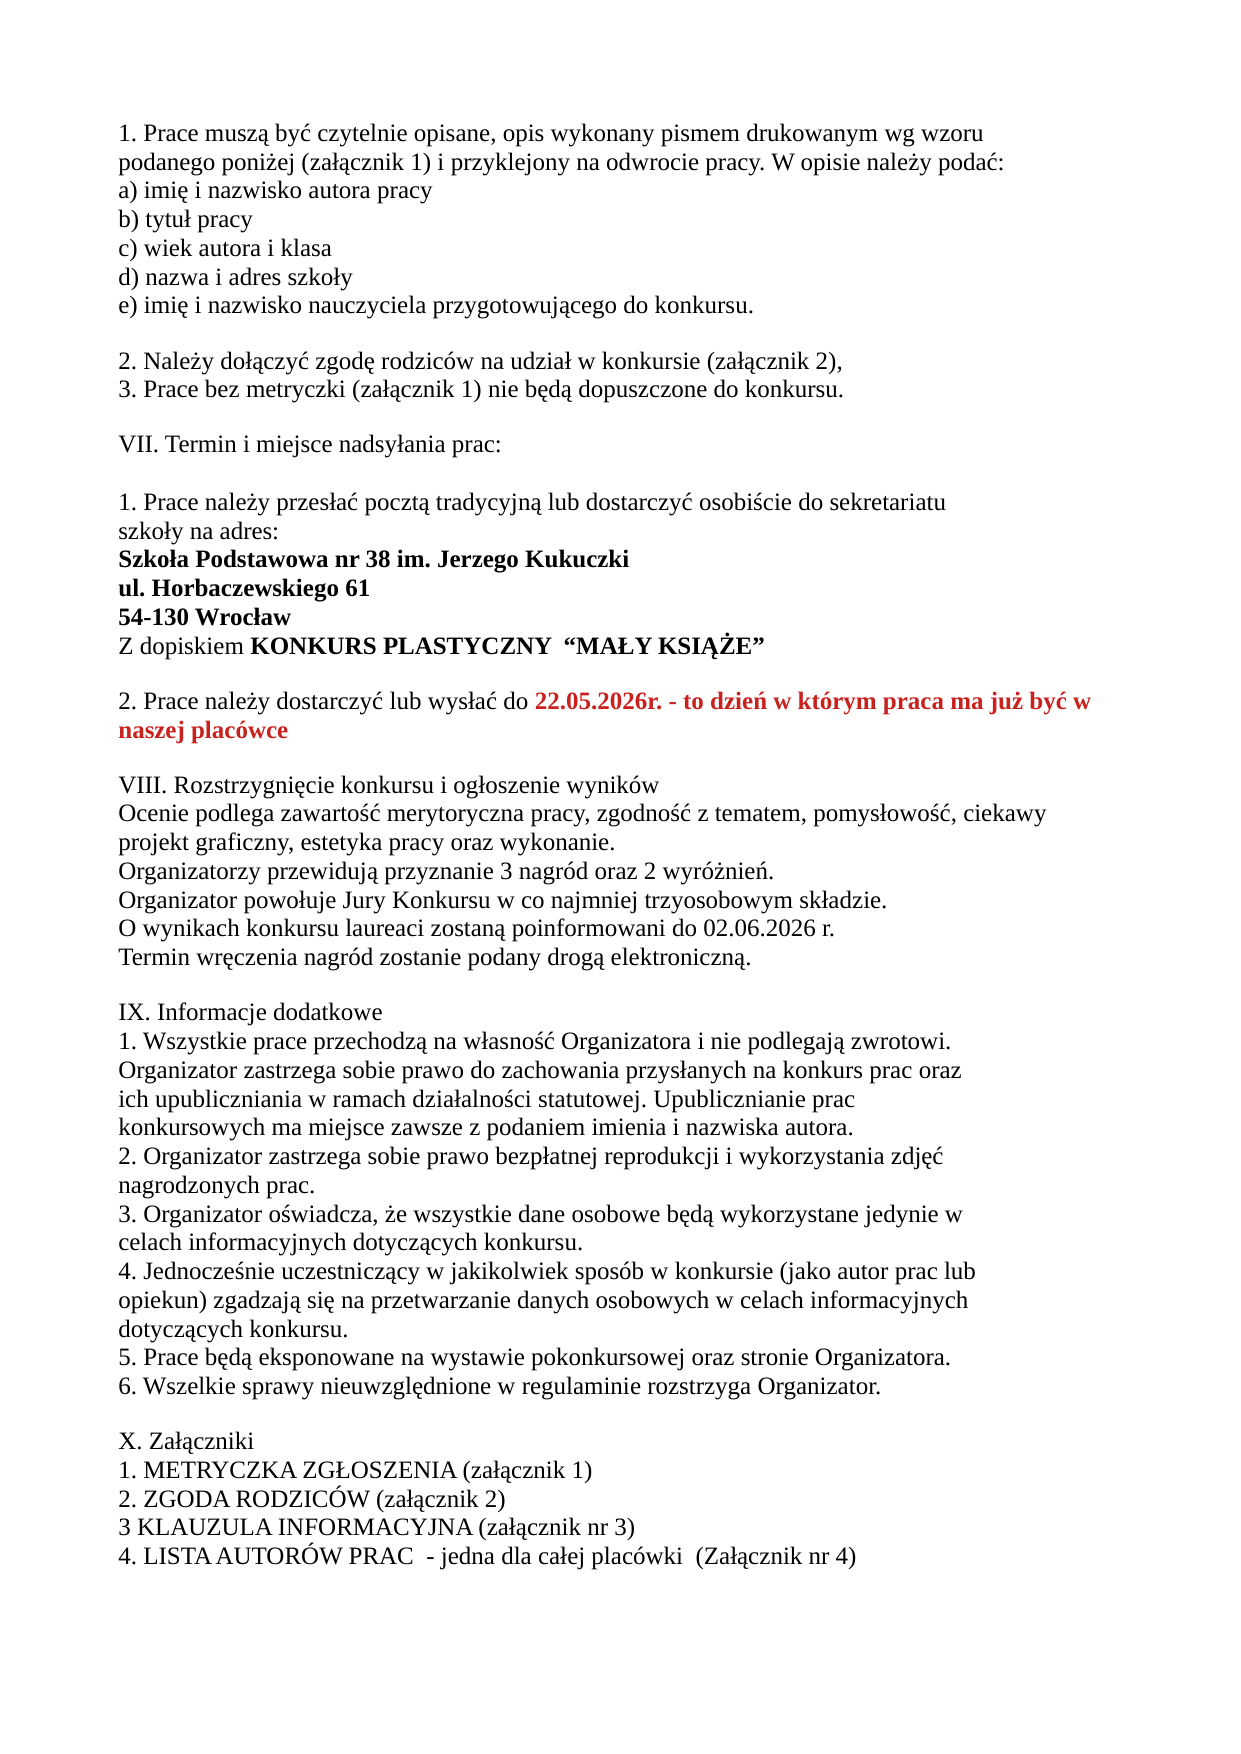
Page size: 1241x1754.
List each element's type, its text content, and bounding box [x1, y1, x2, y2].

text VII. Termin i miejsce nadsyłania prac: [118, 429, 1122, 458]
text 4. Jednocześnie uczestniczący w jakikolwiek sposób w konkursie (jako autor prac lub [118, 1256, 1122, 1285]
text 6. Wszelkie sprawy nieuwzględnione w regulaminie rozstrzyga Organizator. [118, 1371, 1122, 1400]
text 4. LISTA AUTORÓW PRAC - jedna dla całej placówki (Załącznik nr 4) [118, 1541, 1122, 1570]
text Organizator zastrzega sobie prawo do zachowania przysłanych na konkurs prac oraz [118, 1055, 1122, 1084]
text 1. Wszystkie prace przechodzą na własność Organizatora i nie podlegają zwrotowi. [118, 1026, 1122, 1055]
text 3. Prace bez metryczki (załącznik 1) nie będą dopuszczone do konkursu. [118, 374, 1122, 403]
text a) imię i nazwisko autora pracy [118, 176, 1122, 204]
text 2. Organizator zastrzega sobie prawo bezpłatnej reprodukcji i wykorzystania zdjęć [118, 1141, 1122, 1170]
text 54-130 Wrocław [118, 602, 1122, 631]
text Z dopiskiem KONKURS PLASTYCZNY “MAŁY KSIĄŻE” [118, 631, 1122, 659]
text 3. Organizator oświadcza, że wszystkie dane osobowe będą wykorzystane jedynie w [118, 1199, 1122, 1227]
text dotyczących konkursu. [118, 1314, 1122, 1342]
text X. Załączniki [118, 1426, 1122, 1455]
text e) imię i nazwisko nauczyciela przygotowującego do konkursu. [118, 291, 1122, 319]
text Termin wręczenia nagród zostanie podany drogą elektroniczną. [118, 942, 1122, 971]
text b) tytuł pracy [118, 204, 1122, 233]
text 1. Prace muszą być czytelnie opisane, opis wykonany pismem drukowanym wg wzoru [118, 118, 1122, 147]
text Szkoła Podstawowa nr 38 im. Jerzego Kukuczki [118, 544, 1122, 573]
text 1. METRYCZKA ZGŁOSZENIA (załącznik 1) [118, 1455, 1122, 1484]
text Organizator powołuje Jury Konkursu w co najmniej trzyosobowym składzie. [118, 885, 1122, 913]
text ul. Horbaczewskiego 61 [118, 573, 1122, 602]
text celach informacyjnych dotyczących konkursu. [118, 1227, 1122, 1256]
text opiekun) zgadzają się na przetwarzanie danych osobowych w celach informacyjnych [118, 1285, 1122, 1314]
text 3 KLAUZULA INFORMACYJNA (załącznik nr 3) [118, 1512, 1122, 1541]
text 2. ZGODA RODZICÓW (załącznik 2) [118, 1484, 1122, 1512]
text ich upubliczniania w ramach działalności statutowej. Upublicznianie prac [118, 1084, 1122, 1112]
text d) nazwa i adres szkoły [118, 262, 1122, 291]
text konkursowych ma miejsce zawsze z podaniem imienia i nazwiska autora. [118, 1112, 1122, 1141]
text szkoły na adres: [118, 516, 1122, 544]
text 1. Prace należy przesłać pocztą tradycyjną lub dostarczyć osobiście do sekretariatu [118, 487, 1122, 516]
text projekt graficzny, estetyka pracy oraz wykonanie. [118, 827, 1122, 856]
text Ocenie podlega zawartość merytoryczna pracy, zgodność z tematem, pomysłowość, ciekawy [118, 798, 1122, 827]
text 5. Prace będą eksponowane na wystawie pokonkursowej oraz stronie Organizatora. [118, 1342, 1122, 1371]
text nagrodzonych prac. [118, 1170, 1122, 1199]
text O wynikach konkursu laureaci zostaną poinformowani do 02.06.2026 r. [118, 913, 1122, 942]
text 2. Prace należy dostarczyć lub wysłać do 22.05.2026r. - to dzień w którym praca ma już być w naszej placówce [118, 686, 1122, 743]
text 2. Należy dołączyć zgodę rodziców na udział w konkursie (załącznik 2), [118, 346, 1122, 374]
text Organizatorzy przewidują przyznanie 3 nagród oraz 2 wyróżnień. [118, 856, 1122, 885]
text VIII. Rozstrzygnięcie konkursu i ogłoszenie wyników [118, 770, 1122, 798]
text podanego poniżej (załącznik 1) i przyklejony na odwrocie pracy. W opisie należy podać: [118, 147, 1122, 176]
text c) wiek autora i klasa [118, 233, 1122, 262]
text IX. Informacje dodatkowe [118, 997, 1122, 1026]
